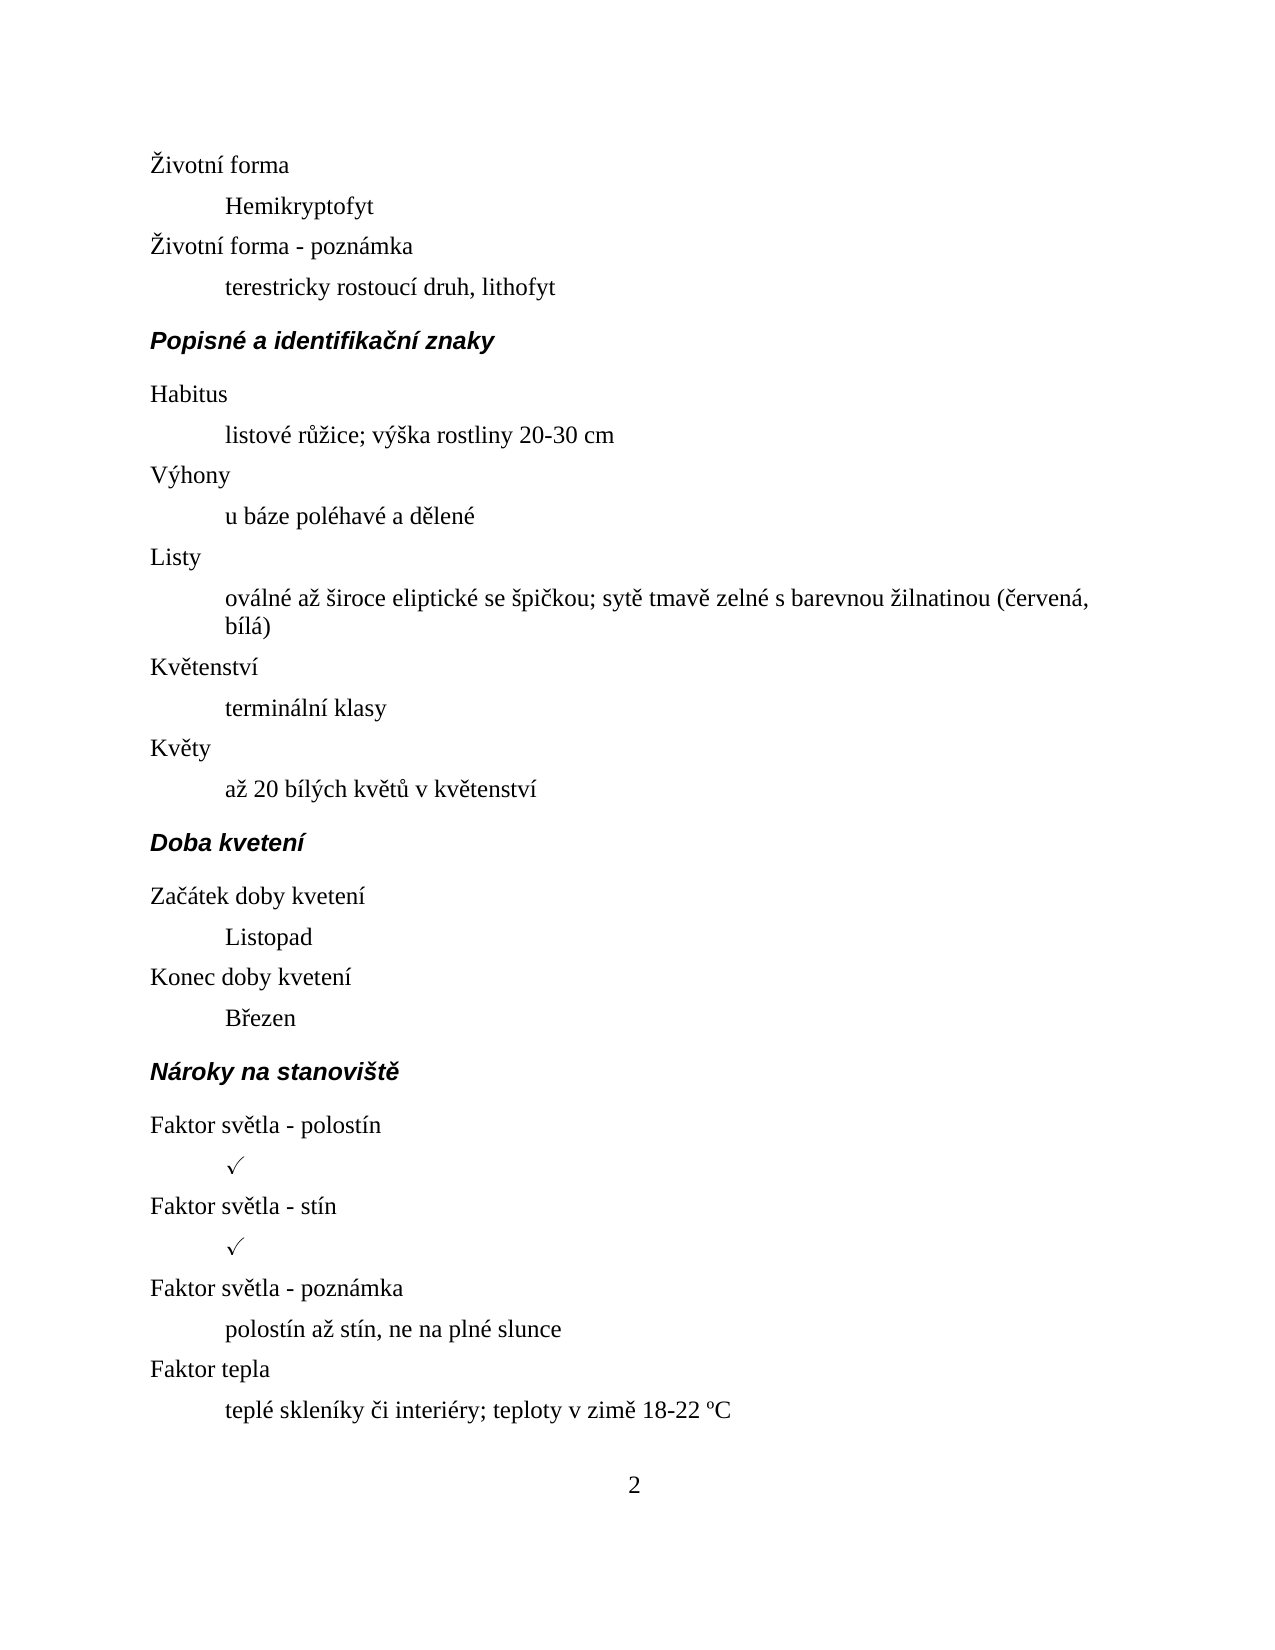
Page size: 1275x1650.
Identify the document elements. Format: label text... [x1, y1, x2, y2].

text Listy [150, 542, 1125, 571]
text Březen [225, 1003, 1125, 1032]
text Výhony [150, 460, 1125, 489]
text oválné až široce eliptické se špičkou; sytě tmavě zelné s barevnou žilnatinou (červená, bílá) [225, 583, 1125, 640]
text terestricky rostoucí druh, lithofyt [225, 272, 1125, 301]
text Květenství [150, 652, 1125, 681]
text Začátek doby kvetení [150, 881, 1125, 910]
subtitle Popisné a identifikační znaky [150, 326, 1125, 354]
text u báze poléhavé a dělené [225, 501, 1125, 530]
text Faktor světla - polostín [150, 1110, 1125, 1139]
subtitle Nároky na stanoviště [150, 1057, 1125, 1086]
text Životní forma [150, 150, 1125, 179]
text Habitus [150, 379, 1125, 408]
text listové růžice; výška rostliny 20-30 cm [225, 420, 1125, 448]
text teplé skleníky či interiéry; teploty v zimě 18-22 ºC [225, 1395, 1125, 1424]
text Listopad [225, 922, 1125, 951]
text Životní forma - poznámka [150, 231, 1125, 260]
text Hemikryptofyt [225, 191, 1125, 219]
text Květy [150, 733, 1125, 762]
text Konec doby kvetení [150, 962, 1125, 991]
text ✓ [225, 1151, 1125, 1179]
subtitle Doba kvetení [150, 828, 1125, 857]
text terminální klasy [225, 693, 1125, 722]
text ✓ [225, 1232, 1125, 1261]
text polostín až stín, ne na plné slunce [225, 1314, 1125, 1342]
text Faktor světla - poznámka [150, 1273, 1125, 1302]
text Faktor světla - stín [150, 1191, 1125, 1220]
text až 20 bílých květů v květenství [225, 774, 1125, 803]
text Faktor tepla [150, 1354, 1125, 1383]
